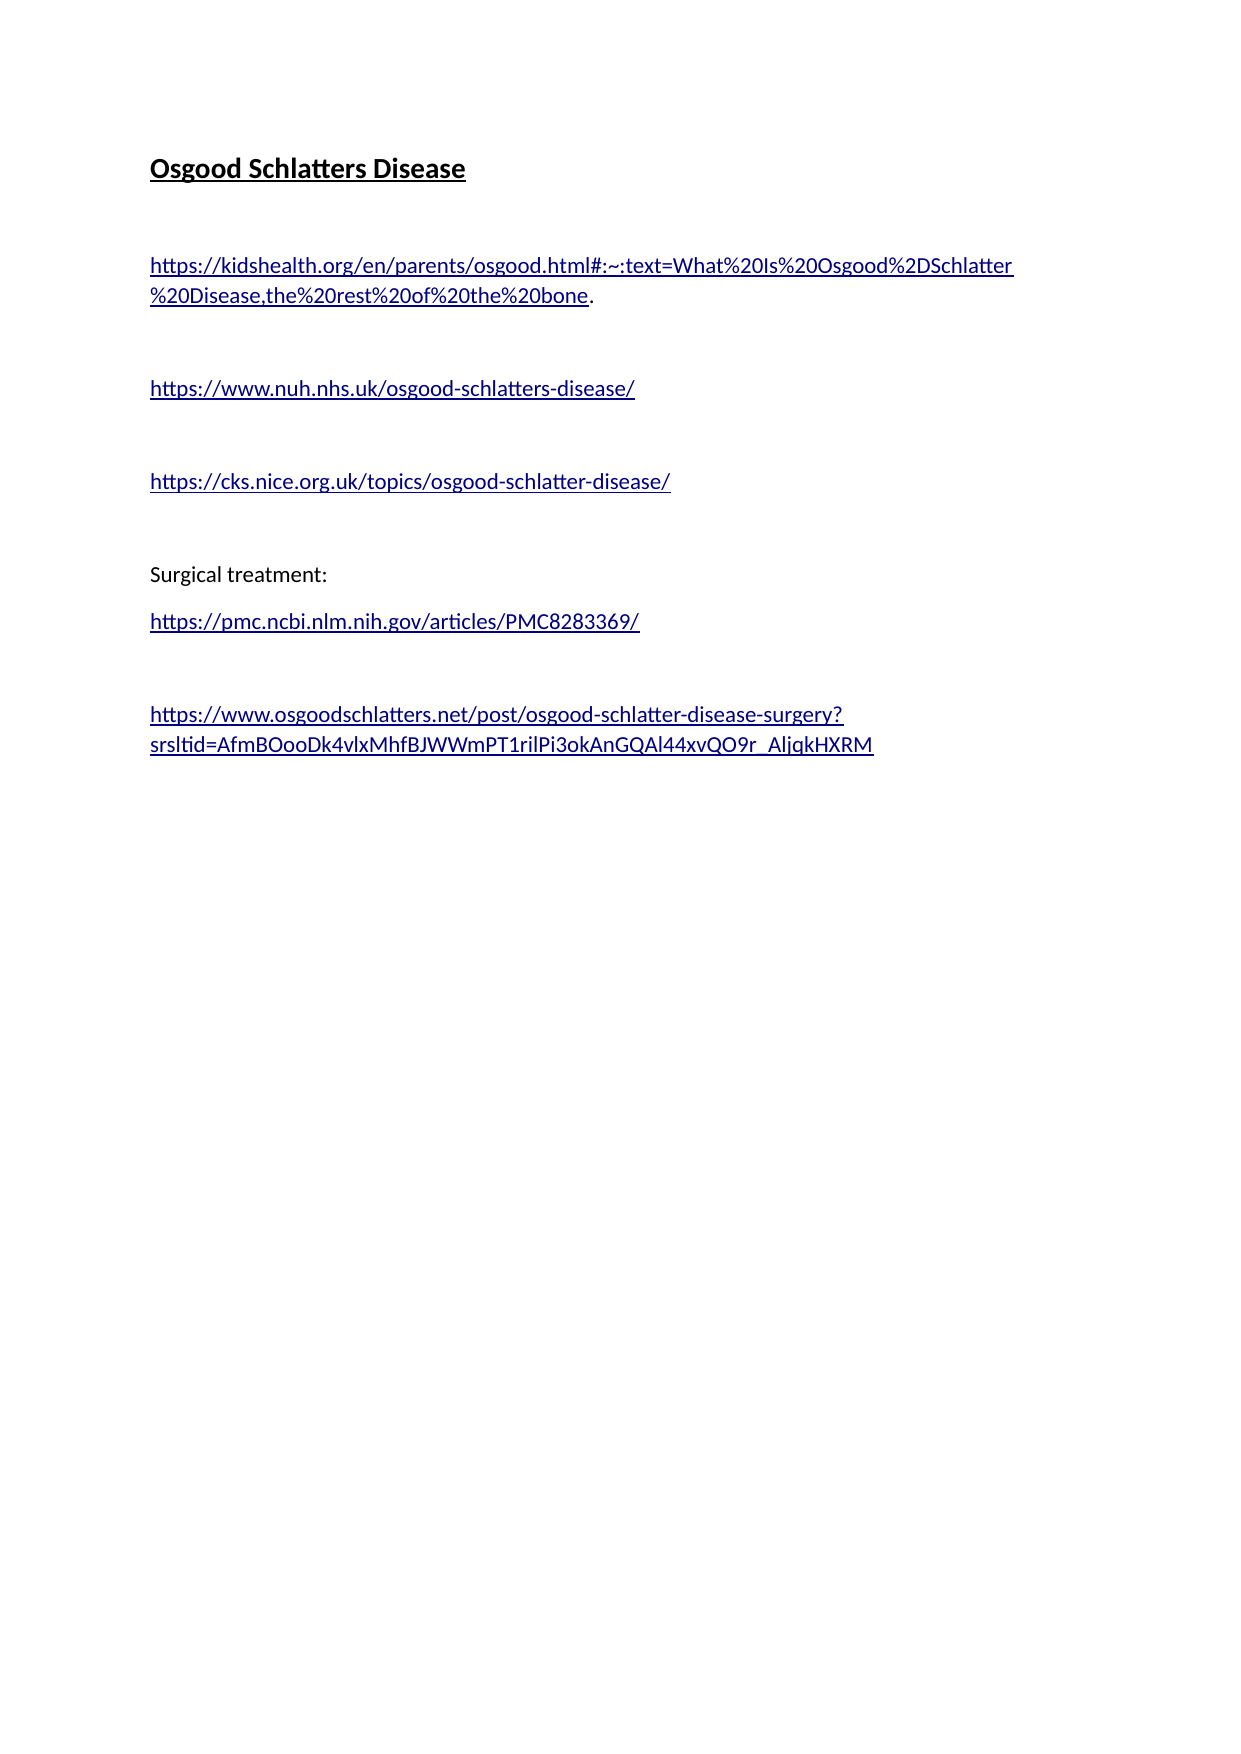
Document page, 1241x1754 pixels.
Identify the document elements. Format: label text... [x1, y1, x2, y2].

text https://www.nuh.nhs.uk/osgood-schlatters-disease/ [150, 374, 1090, 402]
text https://kidshealth.org/en/parents/osgood.html#:~:text=What%20Is%20Osgood%2DSchlatter%20Disease,the%20rest%20of%20the%20bone. [150, 251, 1090, 309]
text https://www.osgoodschlatters.net/post/osgood-schlatter-disease-surgery?srsltid=AfmBOooDk4vlxMhfBJWWmPT1rilPi3okAnGQAl44xvQO9r_AljqkHXRM [150, 700, 1090, 758]
text https://cks.nice.org.uk/topics/osgood-schlatter-disease/ [150, 467, 1090, 495]
text https://pmc.ncbi.nlm.nih.gov/articles/PMC8283369/ [150, 607, 1090, 635]
text Osgood Schlatters Disease [150, 150, 1090, 186]
text Surgical treatment: [150, 561, 1090, 588]
